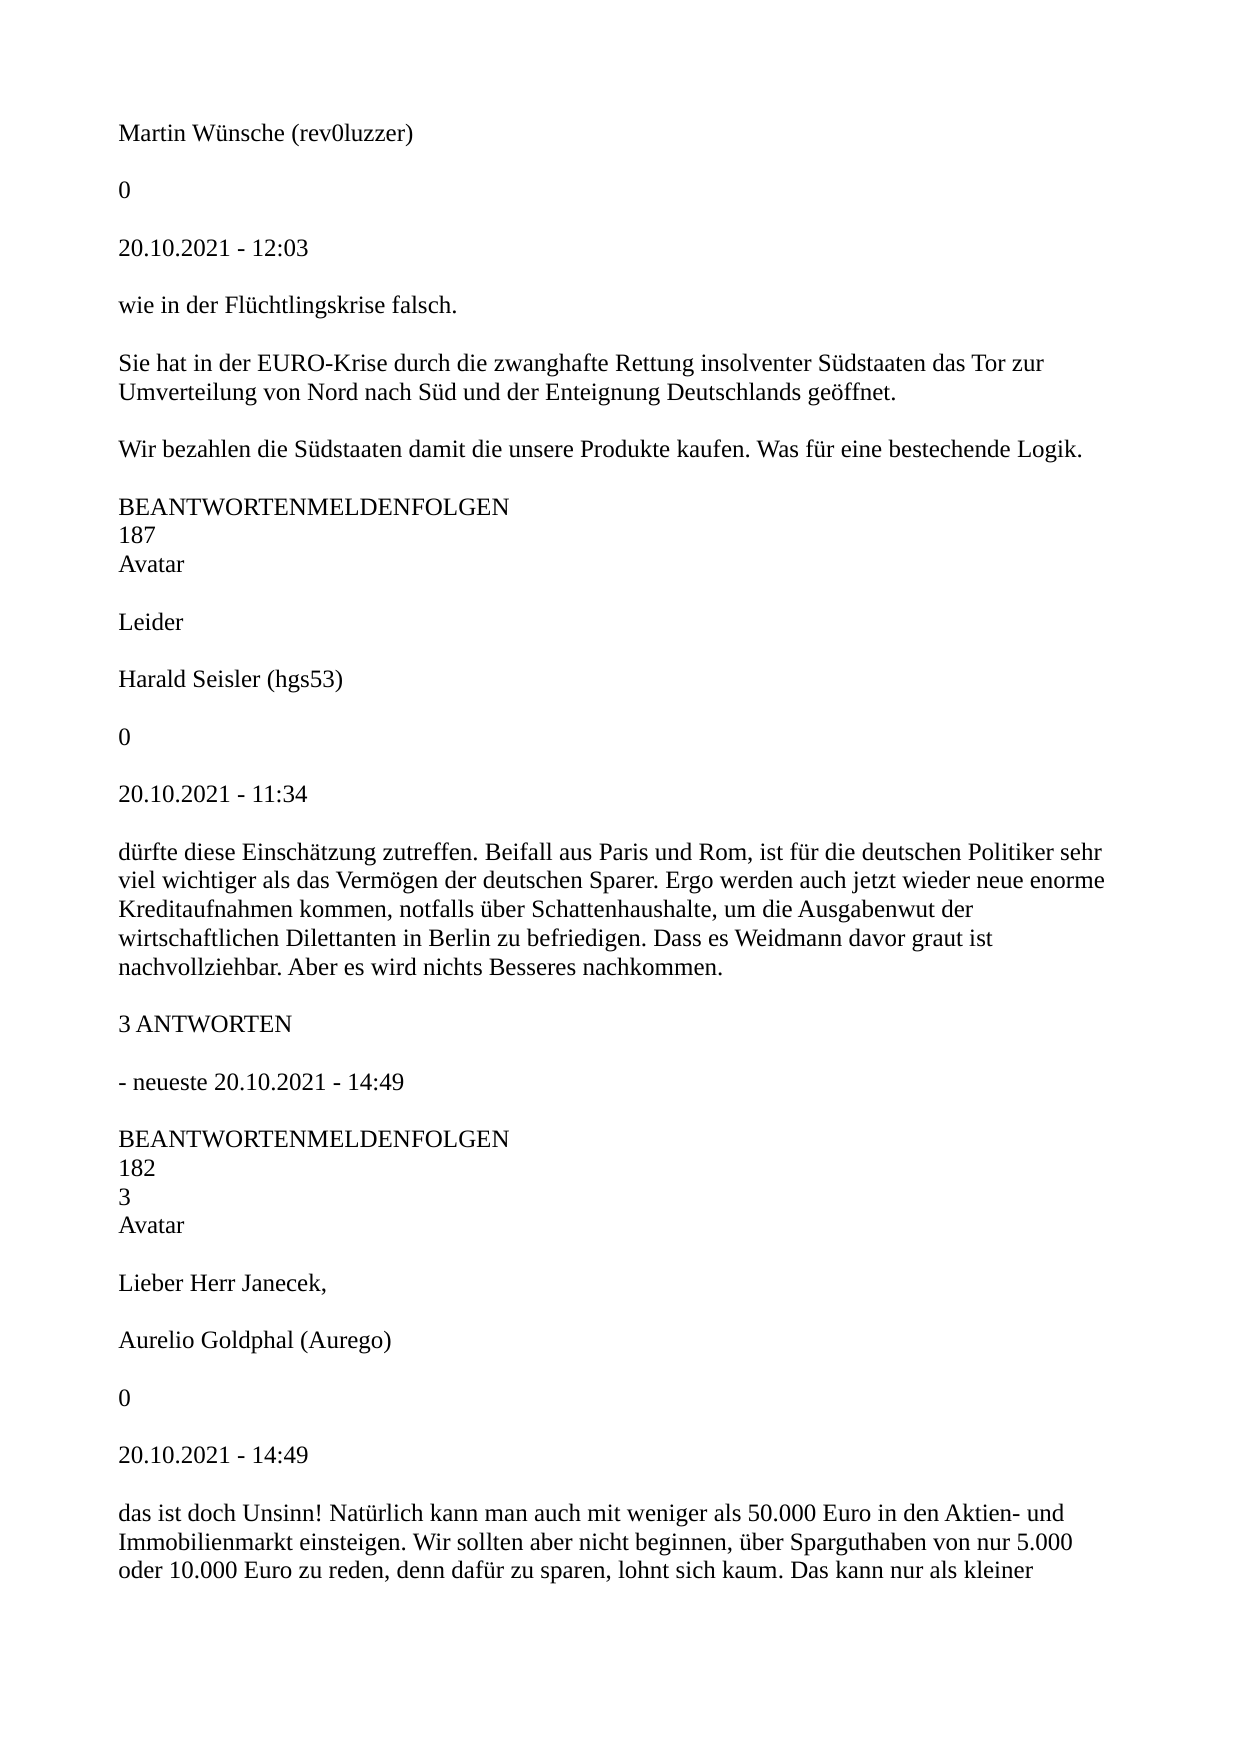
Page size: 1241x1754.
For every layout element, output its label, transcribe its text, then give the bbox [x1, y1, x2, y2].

text Lieber Herr Janecek, [118, 1268, 1122, 1297]
text 20.10.2021 - 14:49 [118, 1441, 1122, 1469]
text 182 [118, 1153, 1122, 1182]
text 0 [118, 1383, 1122, 1412]
text Sie hat in der EURO-Krise durch die zwanghafte Rettung insolventer Südstaaten das Tor zur Umverteilung von Nord nach Süd und der Enteignung Deutschlands geöffnet. [118, 348, 1122, 406]
text Avatar [118, 549, 1122, 578]
text 0 [118, 176, 1122, 204]
text - neueste 20.10.2021 - 14:49 [118, 1067, 1122, 1096]
text dürfte diese Einschätzung zutreffen. Beifall aus Paris und Rom, ist für die deutschen Politiker sehr viel wichtiger als das Vermögen der deutschen Sparer. Ergo werden auch jetzt wieder neue enorme Kreditaufnahmen kommen, notfalls über Schattenhaushalte, um die Ausgabenwut der wirtschaftlichen Dilettanten in Berlin zu befriedigen. Dass es Weidmann davor graut ist nachvollziehbar. Aber es wird nichts Besseres nachkommen. [118, 837, 1122, 981]
text Martin Wünsche (rev0luzzer) [118, 118, 1122, 147]
text Aurelio Goldphal (Aurego) [118, 1326, 1122, 1354]
text BEANTWORTENMELDENFOLGEN [118, 1124, 1122, 1153]
text Leider [118, 607, 1122, 636]
text Harald Seisler (hgs53) [118, 664, 1122, 693]
text 20.10.2021 - 12:03 [118, 233, 1122, 262]
text 3 [118, 1182, 1122, 1211]
text 20.10.2021 - 11:34 [118, 779, 1122, 808]
text BEANTWORTENMELDENFOLGEN [118, 492, 1122, 521]
text 3 ANTWORTEN [118, 1009, 1122, 1038]
text das ist doch Unsinn! Natürlich kann man auch mit weniger als 50.000 Euro in den Aktien- und Immobilienmarkt einsteigen. Wir sollten aber nicht beginnen, über Sparguthaben von nur 5.000 oder 10.000 Euro zu reden, denn dafür zu sparen, lohnt sich kaum. Das kann nur als kleiner [118, 1498, 1122, 1584]
text 187 [118, 521, 1122, 549]
text wie in der Flüchtlingskrise falsch. [118, 291, 1122, 319]
text Avatar [118, 1211, 1122, 1239]
text 0 [118, 722, 1122, 751]
text Wir bezahlen die Südstaaten damit die unsere Produkte kaufen. Was für eine bestechende Logik. [118, 434, 1122, 463]
